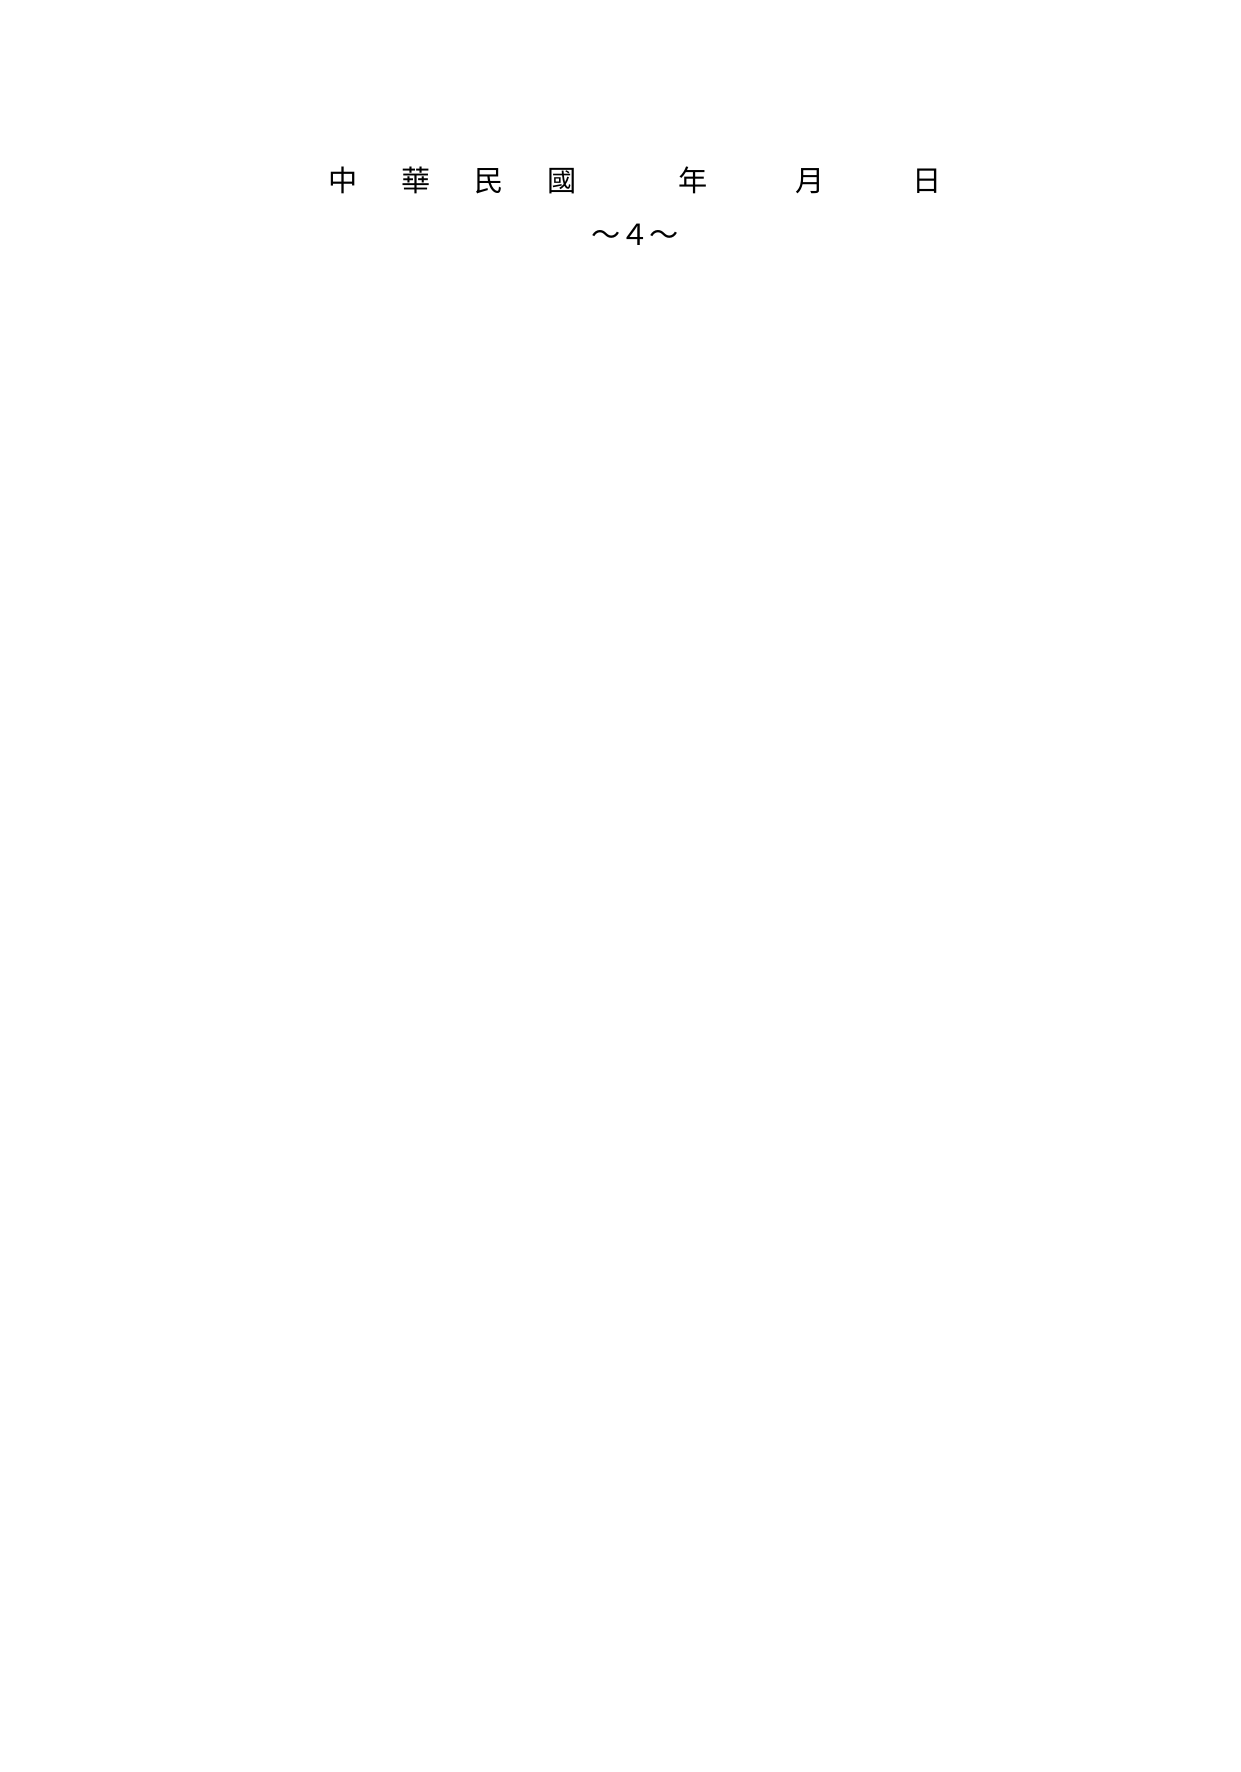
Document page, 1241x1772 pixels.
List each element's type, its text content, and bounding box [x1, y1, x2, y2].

text 中 華 民 國 年 月 日 [88, 158, 1181, 200]
text ～４～ [88, 219, 1181, 252]
